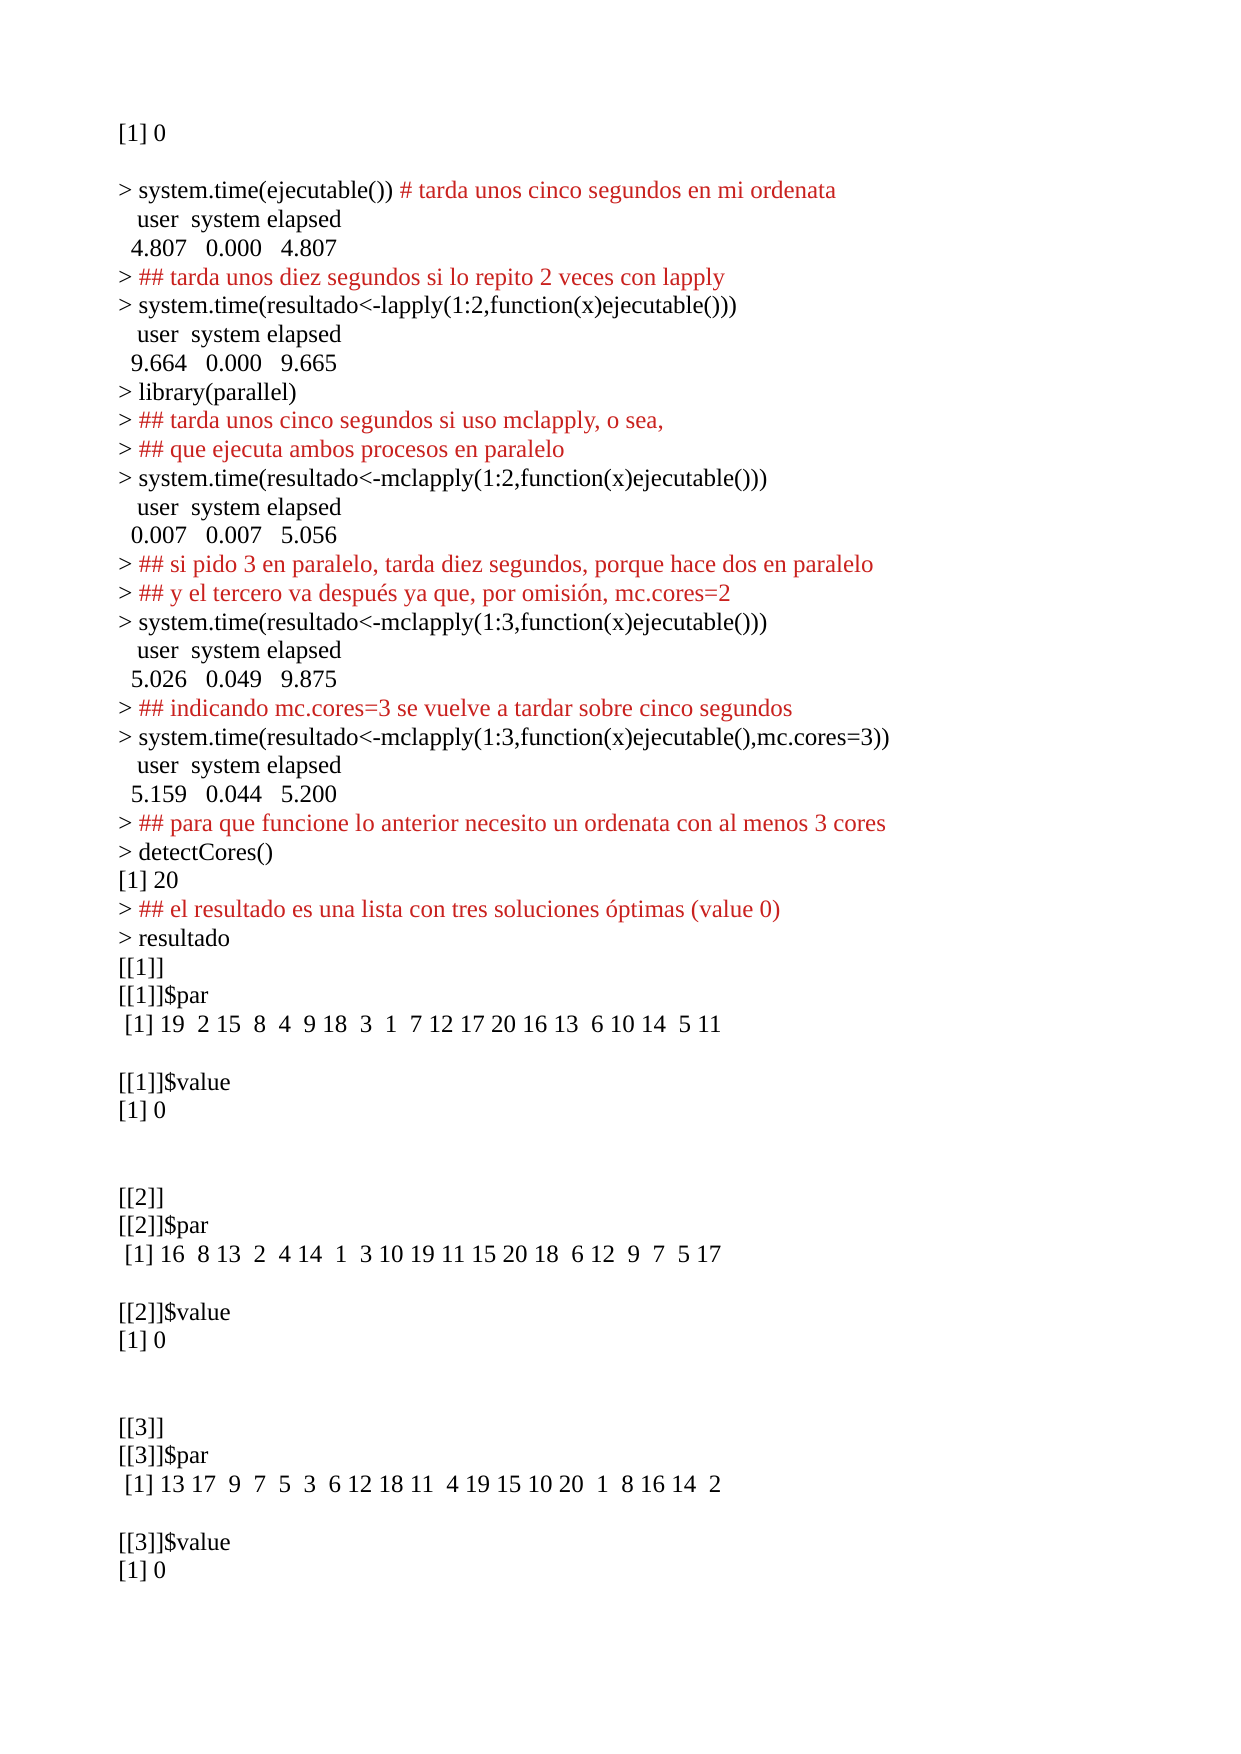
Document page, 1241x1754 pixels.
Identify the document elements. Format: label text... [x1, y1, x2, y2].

text [1] 0 [118, 1096, 1122, 1124]
text [[2]] [118, 1182, 1122, 1211]
text > ## y el tercero va después ya que, por omisión, mc.cores=2 [118, 578, 1122, 607]
text [1] 13 17 9 7 5 3 6 12 18 11 4 19 15 10 20 1 8 16 14 2 [118, 1469, 1122, 1498]
text [1] 0 [118, 1556, 1122, 1584]
text [1] 20 [118, 866, 1122, 894]
text > system.time(resultado<-mclapply(1:3,function(x)ejecutable())) [118, 607, 1122, 636]
text [[3]]$par [118, 1441, 1122, 1469]
text 0.007 0.007 5.056 [118, 521, 1122, 549]
text user system elapsed [118, 751, 1122, 779]
text user system elapsed [118, 204, 1122, 233]
text 9.664 0.000 9.665 [118, 348, 1122, 377]
text > detectCores() [118, 837, 1122, 866]
text user system elapsed [118, 636, 1122, 664]
text [[1]]$value [118, 1067, 1122, 1096]
text [1] 19 2 15 8 4 9 18 3 1 7 12 17 20 16 13 6 10 14 5 11 [118, 1009, 1122, 1038]
text 5.026 0.049 9.875 [118, 664, 1122, 693]
text [1] 16 8 13 2 4 14 1 3 10 19 11 15 20 18 6 12 9 7 5 17 [118, 1239, 1122, 1268]
text [[1]]$par [118, 981, 1122, 1009]
text [[3]]$value [118, 1527, 1122, 1556]
text user system elapsed [118, 319, 1122, 348]
text > ## tarda unos cinco segundos si uso mclapply, o sea, [118, 406, 1122, 434]
text > system.time(resultado<-mclapply(1:2,function(x)ejecutable())) [118, 463, 1122, 492]
text > library(parallel) [118, 377, 1122, 406]
text > system.time(ejecutable()) # tarda unos cinco segundos en mi ordenata [118, 176, 1122, 204]
text > ## si pido 3 en paralelo, tarda diez segundos, porque hace dos en paralelo [118, 549, 1122, 578]
text > ## tarda unos diez segundos si lo repito 2 veces con lapply [118, 262, 1122, 291]
text > ## para que funcione lo anterior necesito un ordenata con al menos 3 cores [118, 808, 1122, 837]
text [[1]] [118, 952, 1122, 981]
text [[2]]$value [118, 1297, 1122, 1326]
text user system elapsed [118, 492, 1122, 521]
text > ## que ejecuta ambos procesos en paralelo [118, 434, 1122, 463]
text [[2]]$par [118, 1211, 1122, 1239]
text > ## indicando mc.cores=3 se vuelve a tardar sobre cinco segundos [118, 693, 1122, 722]
text > system.time(resultado<-mclapply(1:3,function(x)ejecutable(),mc.cores=3)) [118, 722, 1122, 751]
text [1] 0 [118, 1326, 1122, 1354]
text > resultado [118, 923, 1122, 952]
text > system.time(resultado<-lapply(1:2,function(x)ejecutable())) [118, 291, 1122, 319]
text [[3]] [118, 1412, 1122, 1441]
text [1] 0 [118, 118, 1122, 147]
text 5.159 0.044 5.200 [118, 779, 1122, 808]
text 4.807 0.000 4.807 [118, 233, 1122, 262]
text > ## el resultado es una lista con tres soluciones óptimas (value 0) [118, 894, 1122, 923]
